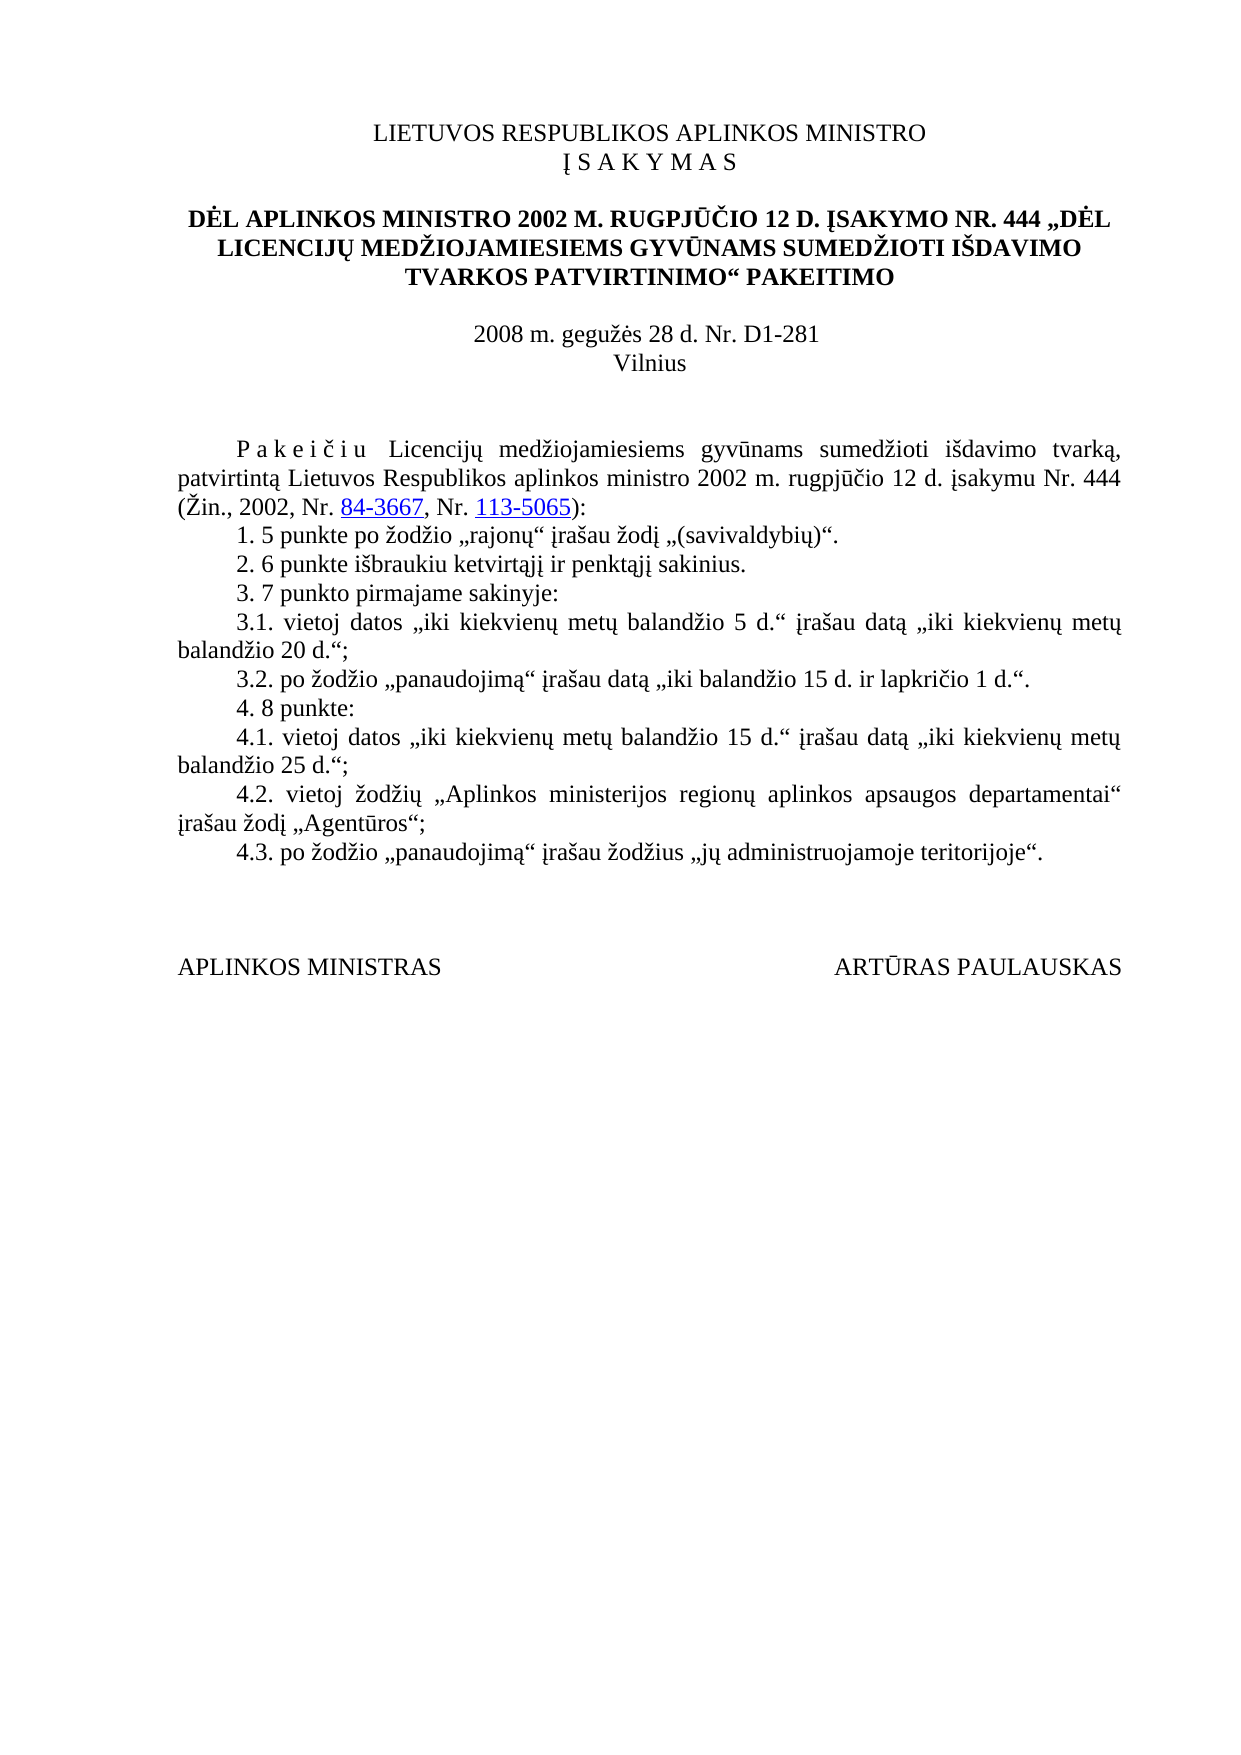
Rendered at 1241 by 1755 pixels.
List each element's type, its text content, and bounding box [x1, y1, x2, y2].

text 2. 6 punkte išbraukiu ketvirtąjį ir penktąjį sakinius. [177, 549, 1122, 578]
text Vilnius [177, 348, 1122, 377]
text APLINKOS MINISTRAS ARTŪRAS PAULAUSKAS [177, 952, 1122, 981]
text Pakeičiu Licencijų medžiojamiesiems gyvūnams sumedžioti išdavimo tvarką, patvirtintą Lietuvos Respublikos aplinkos ministro 2002 m. rugpjūčio 12 d. įsakymu Nr. 444 (Žin., 2002, Nr. 84-3667, Nr. 113-5065): [177, 434, 1122, 521]
text 4.3. po žodžio „panaudojimą“ įrašau žodžius „jų administruojamoje teritorijoje“. [177, 837, 1122, 866]
text 3. 7 punkto pirmajame sakinyje: [177, 578, 1122, 607]
text 1. 5 punkte po žodžio „rajonų“ įrašau žodį „(savivaldybių)“. [177, 521, 1122, 549]
text 4. 8 punkte: [177, 693, 1122, 722]
text ĮSAKYMAS [177, 147, 1122, 176]
text 3.2. po žodžio „panaudojimą“ įrašau datą „iki balandžio 15 d. ir lapkričio 1 d.“. [177, 664, 1122, 693]
text DĖL APLINKOS MINISTRO 2002 M. RUGPJŪČIO 12 D. ĮSAKYMO NR. 444 „DĖL LICENCIJŲ MEDŽIOJAMIESIEMS GYVŪNAMS SUMEDŽIOTI IŠDAVIMO TVARKOS PATVIRTINIMO“ PAKEITIMO [177, 204, 1122, 291]
text 3.1. vietoj datos „iki kiekvienų metų balandžio 5 d.“ įrašau datą „iki kiekvienų metų balandžio 20 d.“; [177, 607, 1122, 664]
text 2008 m. gegužės 28 d. Nr. D1-281 [177, 319, 1122, 348]
text 4.1. vietoj datos „iki kiekvienų metų balandžio 15 d.“ įrašau datą „iki kiekvienų metų balandžio 25 d.“; [177, 722, 1122, 779]
text 4.2. vietoj žodžių „Aplinkos ministerijos regionų aplinkos apsaugos departamentai“ įrašau žodį „Agentūros“; [177, 779, 1122, 837]
text LIETUVOS RESPUBLIKOS APLINKOS MINISTRO [177, 118, 1122, 147]
